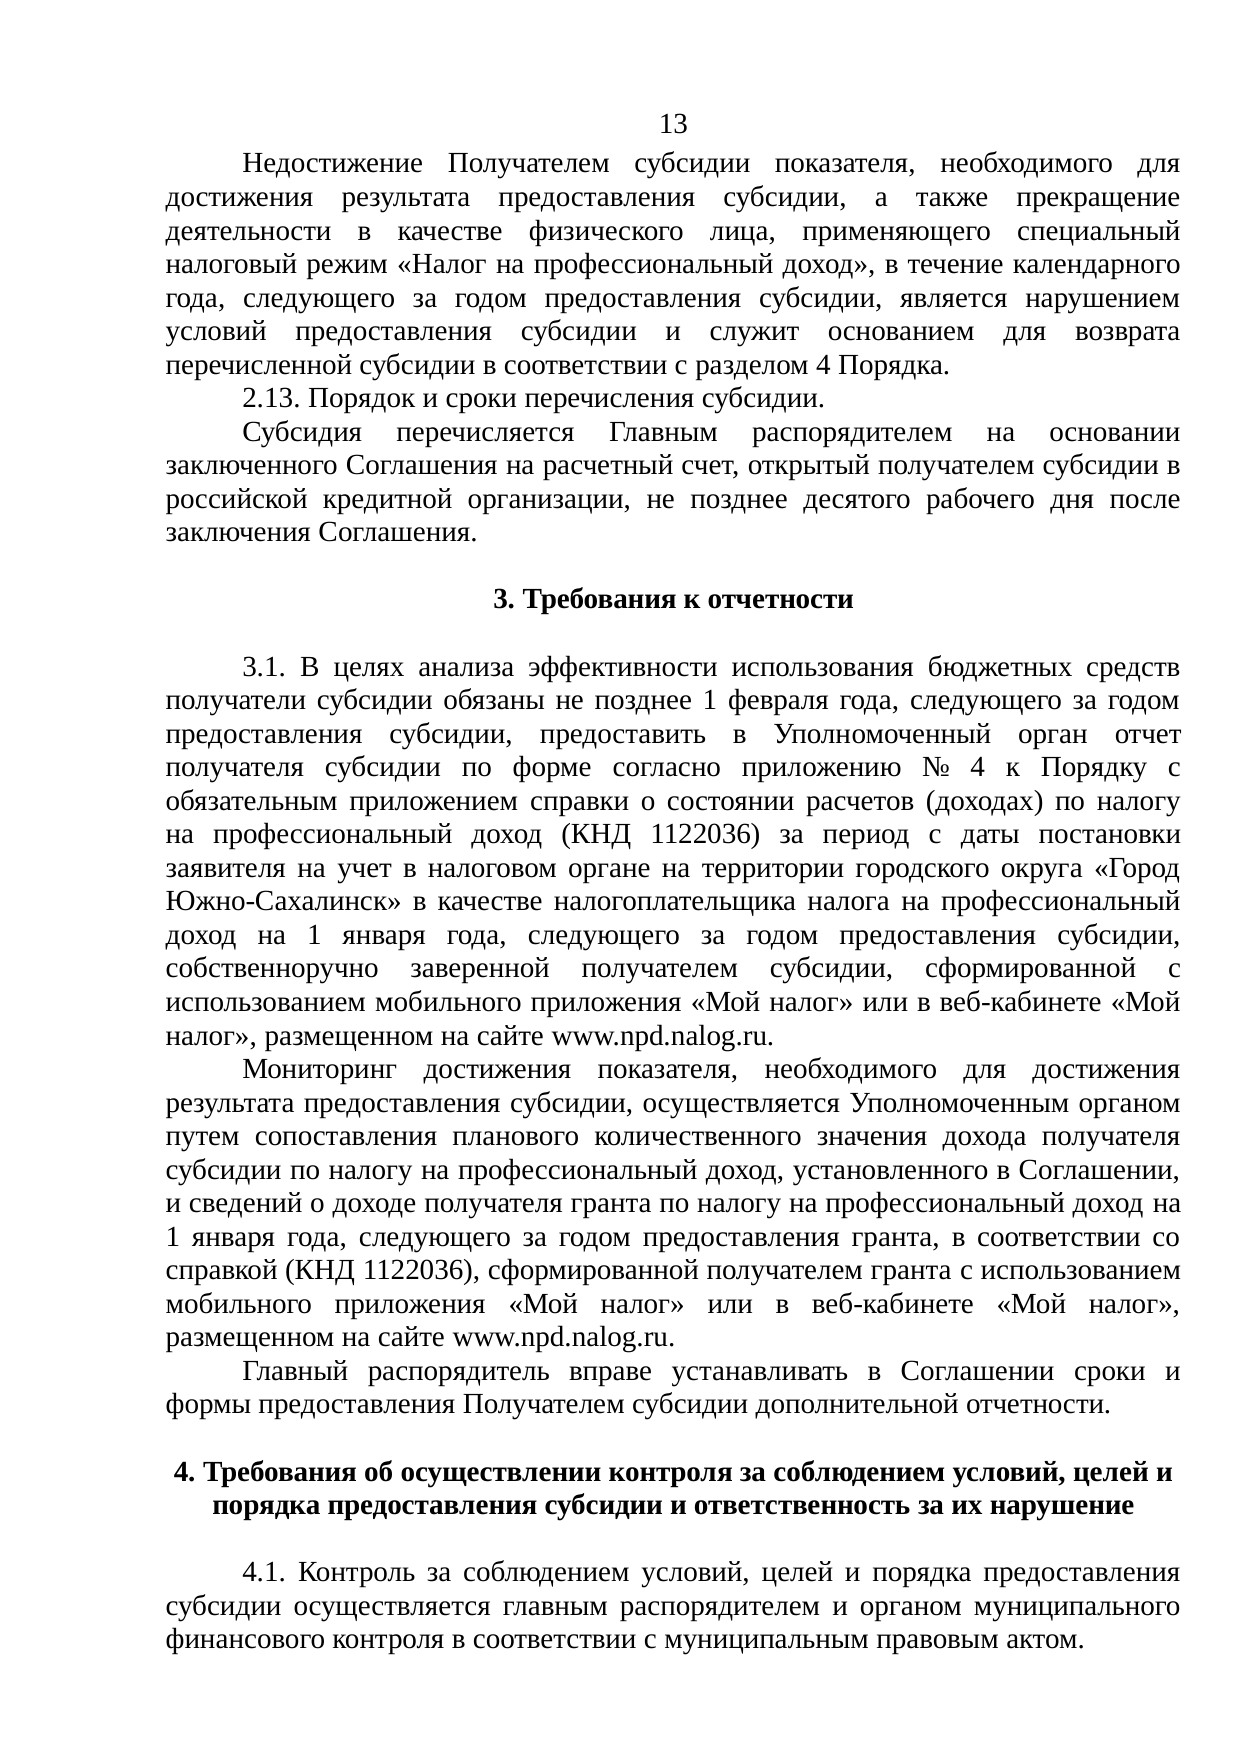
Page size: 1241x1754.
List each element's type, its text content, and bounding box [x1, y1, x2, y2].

text 2.13. Порядок и сроки перечисления субсидии. [165, 381, 1181, 414]
text 3.1. В целях анализа эффективности использования бюджетных средств получатели субсидии обязаны не позднее 1 февраля года, следующего за годом предоставления субсидии, предоставить в Уполномоченный орган отчет получателя субсидии по форме согласно приложению № 4 к Порядку с обязательным приложением справки о состоянии расчетов (доходах) по налогу на профессиональный доход (КНД 1122036) за период с даты постановки заявителя на учет в налоговом органе на территории городского округа «Город Южно-Сахалинск» в качестве налогоплательщика налога на профессиональный доход на 1 января года, следующего за годом предоставления субсидии, собственноручно заверенной получателем субсидии, сформированной с использованием мобильного приложения «Мой налог» или в веб-кабинете «Мой налог», размещенном на сайте www.npd.nalog.ru. [165, 649, 1181, 1051]
text 4.1. Контроль за соблюдением условий, целей и порядка предоставления субсидии осуществляется главным распорядителем и органом муниципального финансового контроля в соответствии с муниципальным правовым актом. [165, 1554, 1181, 1655]
text Субсидия перечисляется Главным распорядителем на основании заключенного Соглашения на расчетный счет, открытый получателем субсидии в российской кредитной организации, не позднее десятого рабочего дня после заключения Соглашения. [165, 414, 1181, 548]
text Мониторинг достижения показателя, необходимого для достижения результата предоставления субсидии, осуществляется Уполномоченным органом путем сопоставления планового количественного значения дохода получателя субсидии по налогу на профессиональный доход, установленного в Соглашении, и сведений о доходе получателя гранта по налогу на профессиональный доход на 1 января года, следующего за годом предоставления гранта, в соответствии со справкой (КНД 1122036), сформированной получателем гранта с использованием мобильного приложения «Мой налог» или в веб-кабинете «Мой налог», размещенном на сайте www.npd.nalog.ru. [165, 1051, 1181, 1353]
text Недостижение Получателем субсидии показателя, необходимого для достижения результата предоставления субсидии, а также прекращение деятельности в качестве физического лица, применяющего специальный налоговый режим «Налог на профессиональный доход», в течение календарного года, следующего за годом предоставления субсидии, является нарушением условий предоставления субсидии и служит основанием для возврата перечисленной субсидии в соответствии с разделом 4 Порядка. [165, 146, 1181, 381]
subtitle 4. Требования об осуществлении контроля за соблюдением условий, целей и порядка предоставления субсидии и ответственность за их нарушение [165, 1454, 1181, 1521]
text Главный распорядитель вправе устанавливать в Соглашении сроки и формы предоставления Получателем субсидии дополнительной отчетности. [165, 1353, 1181, 1420]
subtitle 3. Требования к отчетности [165, 582, 1181, 615]
